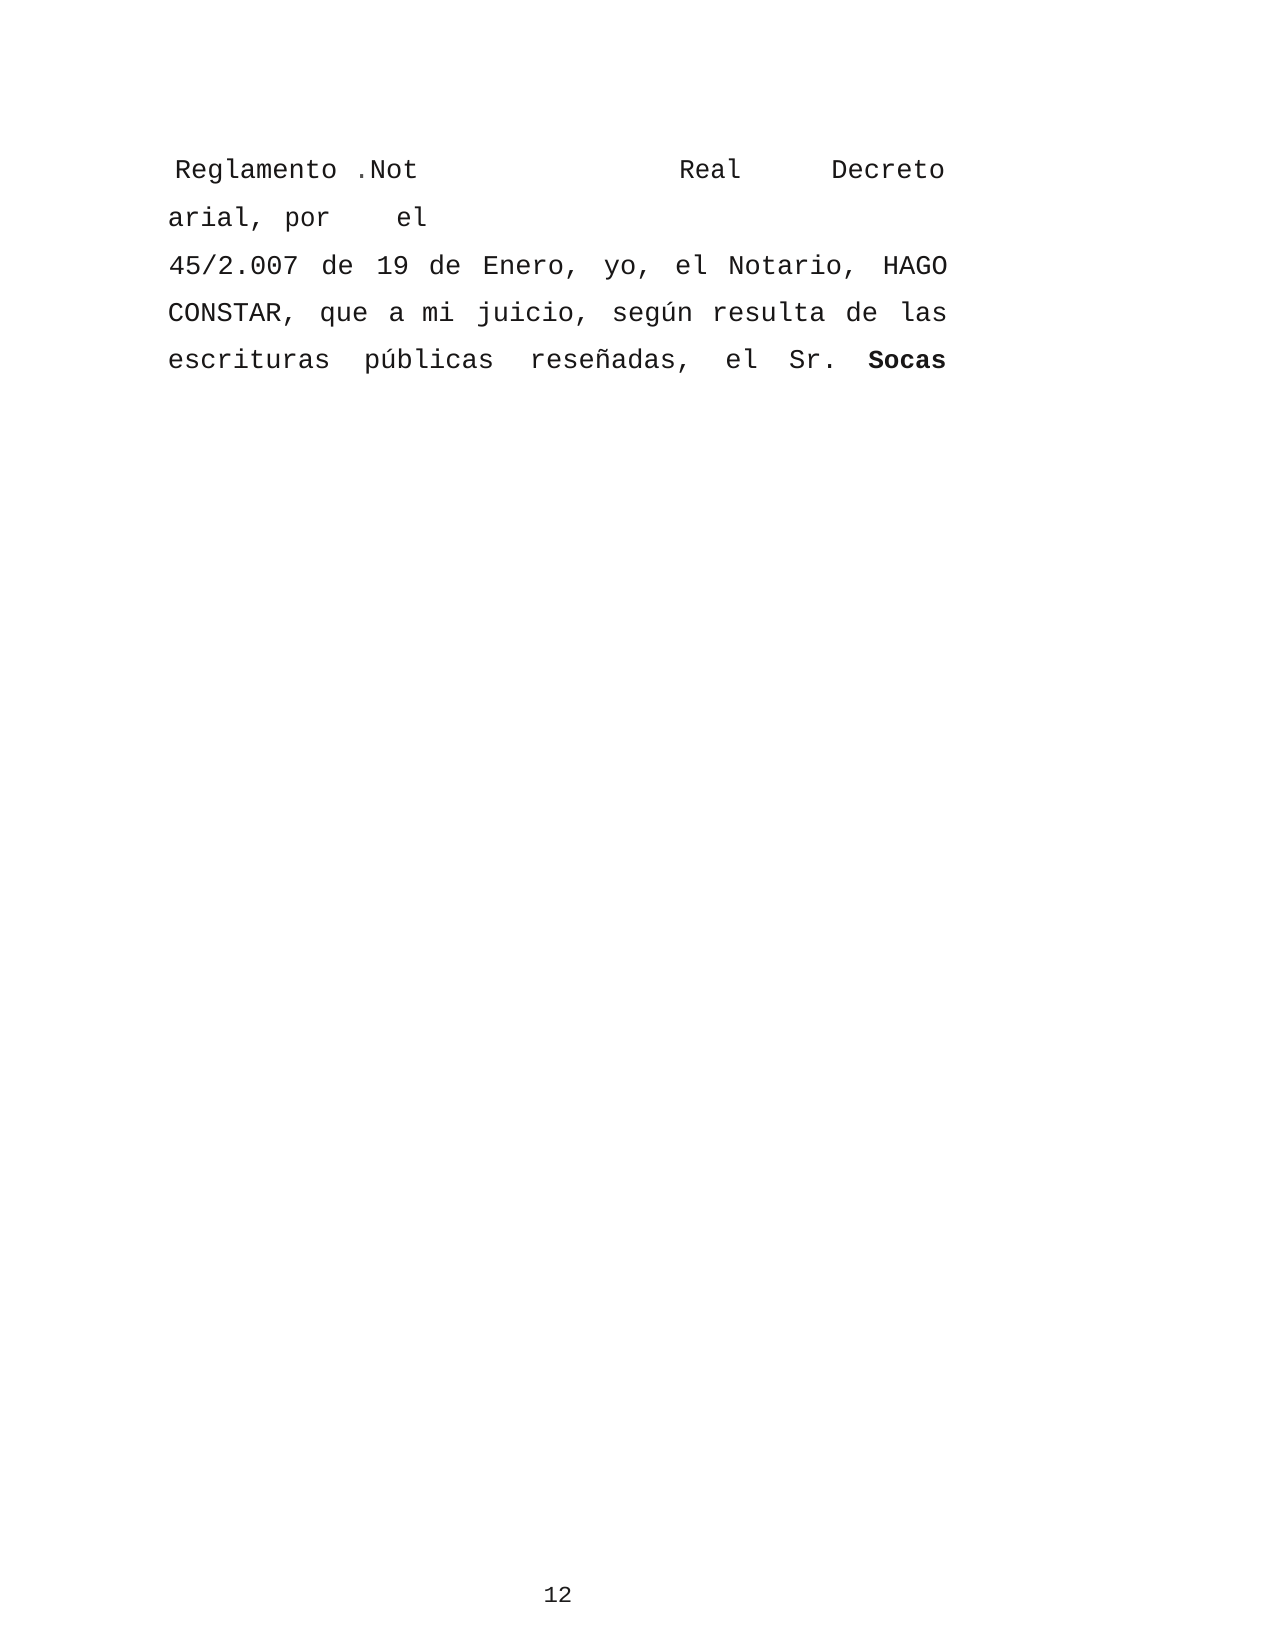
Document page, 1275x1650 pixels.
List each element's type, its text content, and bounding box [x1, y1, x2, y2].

text 45/2.007 de 19 de Enero, yo, el Notario, HAGO CONSTAR, que a mi juicio, según resulta de las escrituras públicas reseñadas, el Sr. Socas [168, 251, 948, 376]
text Real Decreto [603, 156, 946, 187]
text Reglamento .Notarial, por el [168, 156, 433, 234]
